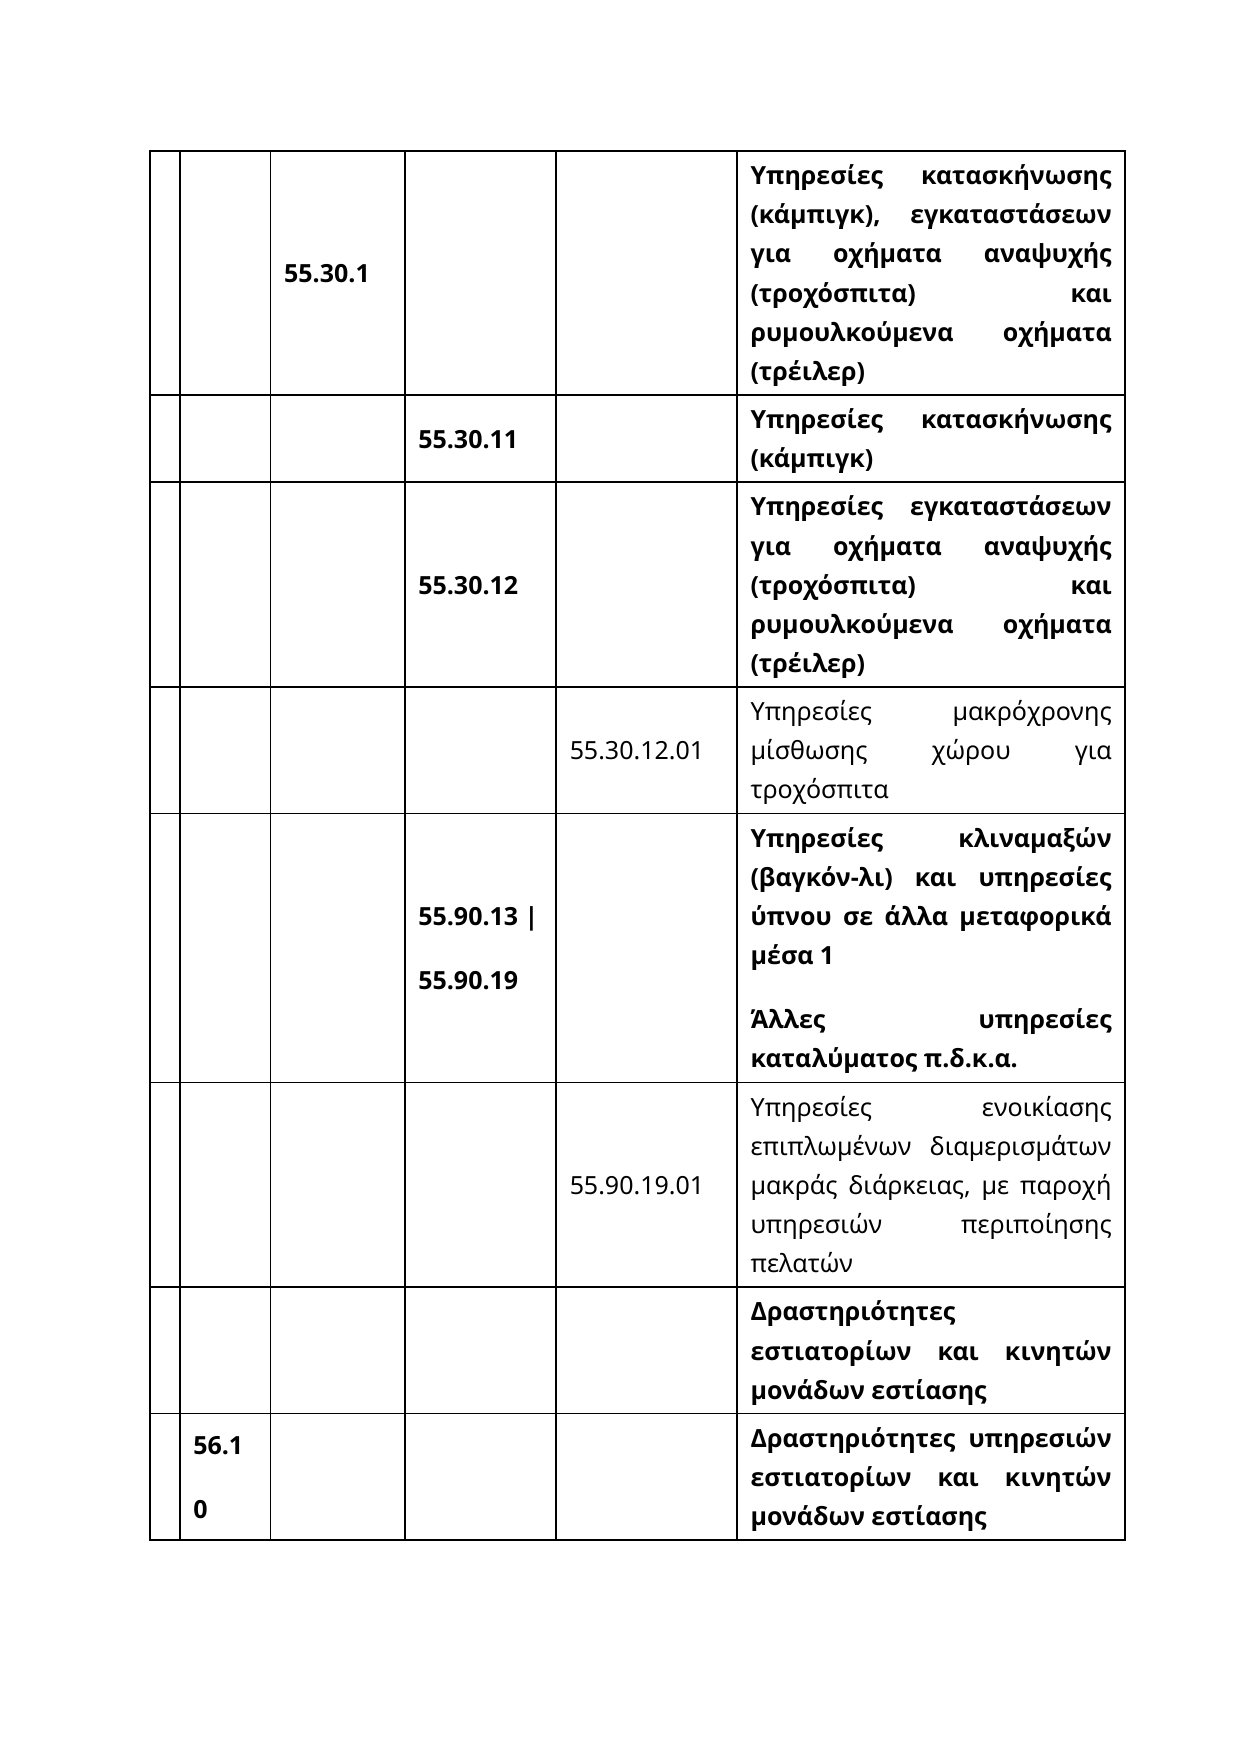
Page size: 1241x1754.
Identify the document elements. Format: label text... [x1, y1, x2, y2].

table_cell [151, 483, 179, 686]
table_cell [151, 152, 179, 394]
table_cell [181, 688, 270, 812]
table_cell [181, 1288, 270, 1413]
table_cell Υπηρεσίες κατασκήνωσης (κάμπιγκ), εγκαταστάσεων για οχήματα αναψυχής (τροχόσπιτα) και ρυμουλκούμενα οχήματα (τρέιλερ) [738, 152, 1124, 394]
table_cell [271, 483, 404, 686]
table_cell 55.30.11 [406, 396, 555, 481]
table_cell [151, 1288, 179, 1413]
table_cell 55.30.1 [271, 152, 404, 394]
table_cell [181, 396, 270, 481]
table_cell Υπηρεσίες ενοικίασης επιπλωμένων διαμερισμάτων μακράς διάρκειας, με παροχή υπηρεσιών περιποίησης πελατών [738, 1083, 1124, 1286]
table_cell [557, 152, 736, 394]
table_cell [406, 1288, 555, 1413]
table_cell [406, 152, 555, 394]
table_cell [271, 396, 404, 481]
table_cell [557, 1414, 736, 1539]
table_cell [271, 814, 404, 1081]
table_cell 55.30.12 [406, 483, 555, 686]
table_cell [557, 814, 736, 1081]
table_cell Δραστηριότητες εστιατορίων και κινητών μονάδων εστίασης [738, 1288, 1124, 1413]
table_cell Υπηρεσίες μακρόχρονης μίσθωσης χώρου για τροχόσπιτα [738, 688, 1124, 812]
table_cell [181, 483, 270, 686]
table_cell [151, 396, 179, 481]
table_cell [271, 1288, 404, 1413]
table_cell [271, 688, 404, 812]
table_cell [151, 1083, 179, 1286]
table_cell [181, 1083, 270, 1286]
table_cell [271, 1083, 404, 1286]
table_cell [151, 1414, 179, 1539]
table_cell [181, 814, 270, 1081]
table_cell [557, 396, 736, 481]
table_cell [406, 1083, 555, 1286]
table_cell 55.90.13 | 55.90.19 [406, 814, 555, 1081]
table_cell [557, 1288, 736, 1413]
table_cell [271, 1414, 404, 1539]
table_cell [181, 152, 270, 394]
table_cell Υπηρεσίες κατασκήνωσης (κάμπιγκ) [738, 396, 1124, 481]
table_cell [406, 688, 555, 812]
table_cell [557, 483, 736, 686]
table_cell [406, 1414, 555, 1539]
table_cell Υπηρεσίες κλιναμαξών (βαγκόν-λι) και υπηρεσίες ύπνου σε άλλα μεταφορικά μέσα 1 Άλλες υπηρεσίες καταλύματος π.δ.κ.α. [738, 814, 1124, 1081]
table_cell Υπηρεσίες εγκαταστάσεων για οχήματα αναψυχής (τροχόσπιτα) και ρυμουλκούμενα οχήματα (τρέιλερ) [738, 483, 1124, 686]
table_cell [151, 688, 179, 812]
table_cell Δραστηριότητες υπηρεσιών εστιατορίων και κινητών μονάδων εστίασης [738, 1414, 1124, 1539]
table_cell 55.90.19.01 [557, 1083, 736, 1286]
table_cell 55.30.12.01 [557, 688, 736, 812]
table_cell [151, 814, 179, 1081]
table_cell 56.1 0 [181, 1414, 270, 1539]
